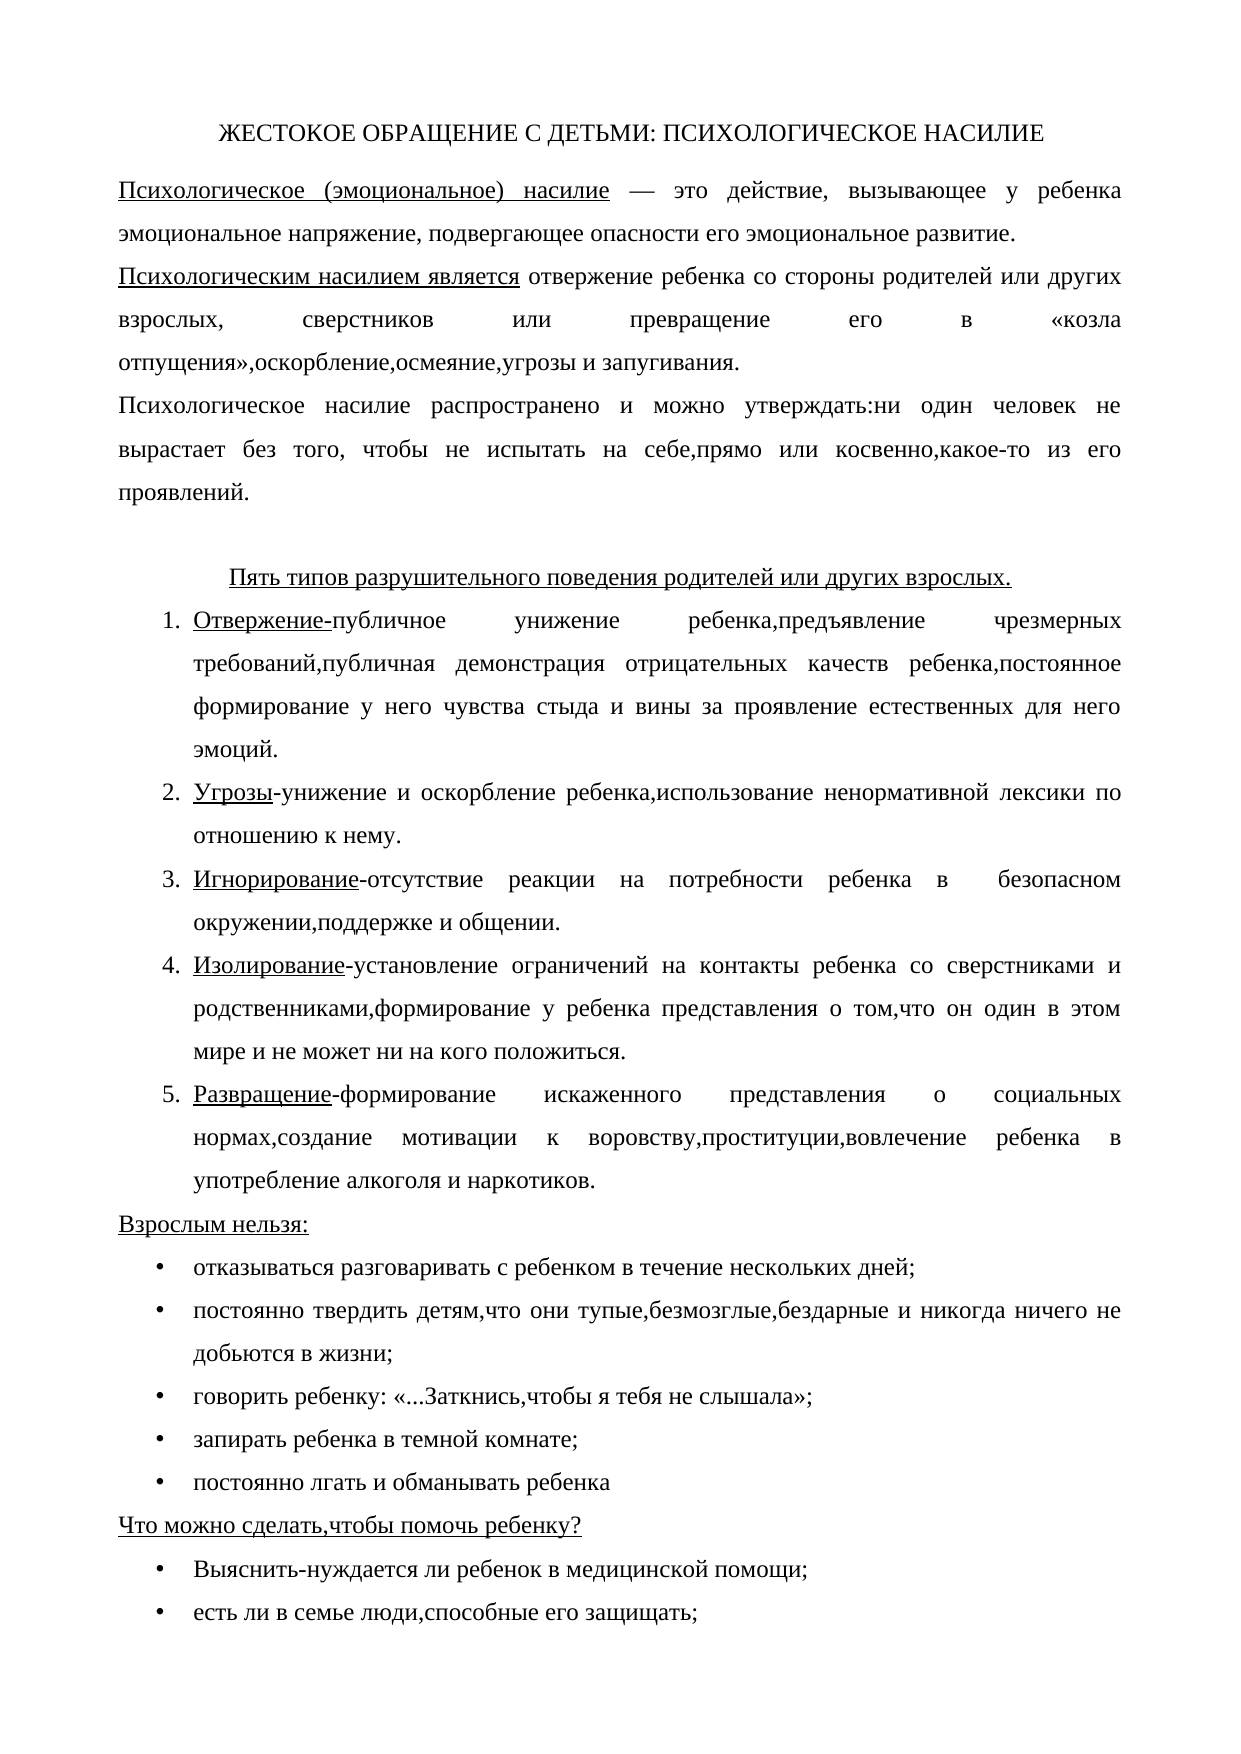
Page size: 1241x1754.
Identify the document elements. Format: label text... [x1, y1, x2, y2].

text Психологическим насилием является отвержение ребенка со стороны родителей или других взрослых, сверстников или превращение его в «козла отпущения»,оскорбление,осмеяние,угрозы и запугивания. [118, 261, 1122, 376]
text • есть ли в семье люди,способные его защищать; [156, 1597, 1122, 1626]
text 2. Угрозы-унижение и оскорбление ребенка,использование ненормативной лексики по отношению к нему. [156, 777, 1122, 849]
text • постоянно твердить детям,что они тупые,безмозглые,бездарные и никогда ничего не добьются в жизни; [156, 1295, 1122, 1367]
text • отказываться разговаривать с ребенком в течение нескольких дней; [156, 1252, 1122, 1281]
text Психологическое насилие распространено и можно утверждать:ни один человек не вырастает без того, чтобы не испытать на себе,прямо или косвенно,какое-то из его проявлений. [118, 391, 1122, 506]
text Психологическое (эмоциональное) насилие — это действие, вызывающее у ребенка эмоциональное напряжение, подвергающее опасности его эмоциональное развитие. [118, 175, 1122, 247]
text 1. Отвержение-публичное унижение ребенка,предъявление чрезмерных требований,публичная демонстрация отрицательных качеств ребенка,постоянное формирование у него чувства стыда и вины за проявление естественных для него эмоций. [156, 605, 1122, 763]
text Что можно сделать,чтобы помочь ребенку? [118, 1511, 1122, 1539]
text ЖЕСТОКОЕ ОБРАЩЕНИЕ С ДЕТЬМИ: ПСИХОЛОГИЧЕСКОЕ НАСИЛИЕ [118, 118, 1145, 147]
text Взрослым нельзя: [118, 1209, 1122, 1237]
text 5. Развращение-формирование искаженного представления о социальных нормах,создание мотивации к воровству,проституции,вовлечение ребенка в употребление алкоголя и наркотиков. [156, 1079, 1122, 1194]
text • запирать ребенка в темной комнате; [156, 1424, 1122, 1453]
text • постоянно лгать и обманывать ребенка [156, 1467, 1122, 1496]
text 3. Игнорирование-отсутствие реакции на потребности ребенка в безопасном окружении,поддержке и общении. [156, 864, 1122, 936]
text Пять типов разрушительного поведения родителей или других взрослых. [118, 562, 1122, 591]
text • Выяснить-нуждается ли ребенок в медицинской помощи; [156, 1554, 1122, 1582]
text 4. Изолирование-установление ограничений на контакты ребенка со сверстниками и родственниками,формирование у ребенка представления о том,что он один в этом мире и не может ни на кого положиться. [156, 950, 1122, 1065]
text • говорить ребенку: «...Заткнись,чтобы я тебя не слышала»; [156, 1381, 1122, 1410]
